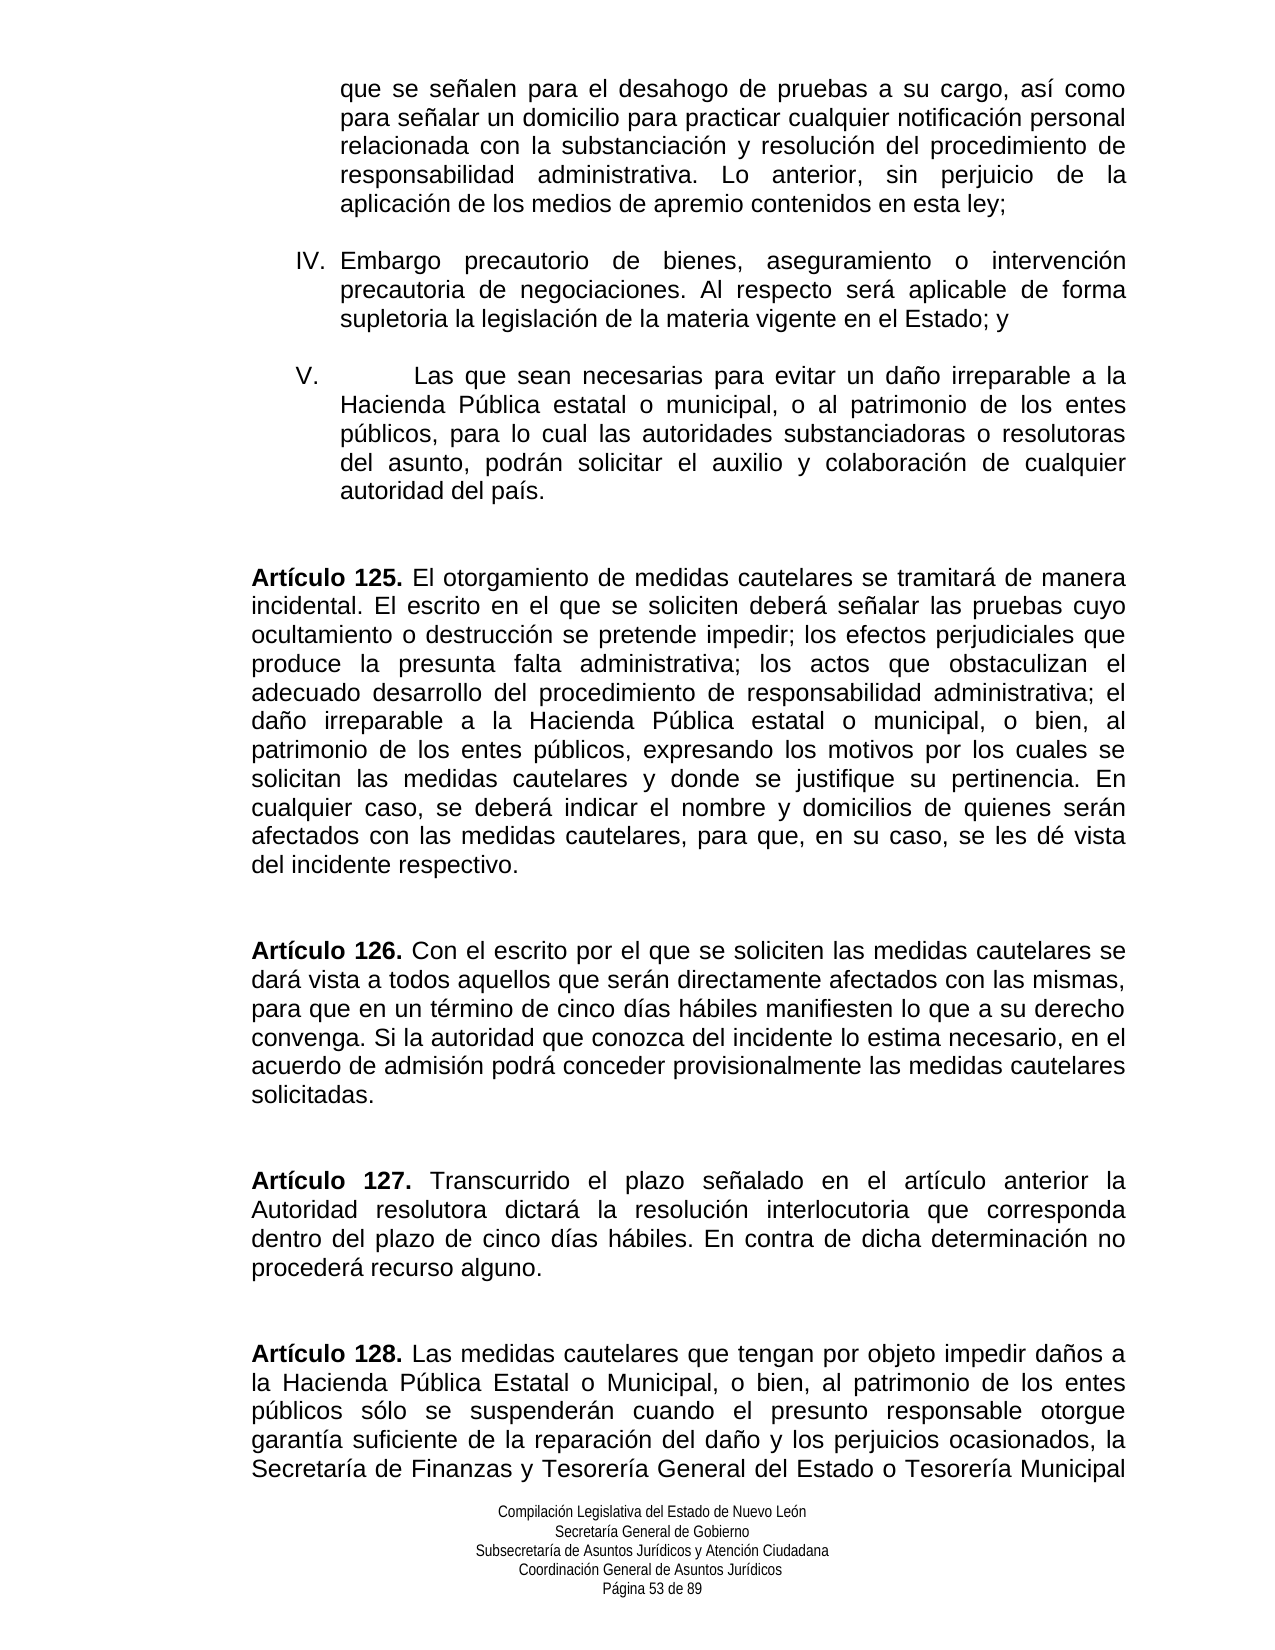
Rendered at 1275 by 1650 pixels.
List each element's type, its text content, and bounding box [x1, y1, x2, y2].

list Embargo precautorio de bienes, aseguramiento o intervención precautoria de negociaciones. Al respecto será aplicable de forma supletoria la legislación de la materia vigente en el Estado; y [295, 246, 1127, 333]
list que se señalen para el desahogo de pruebas a su cargo, así como para señalar un domicilio para practicar cualquier notificación personal relacionada con la substanciación y resolución del procedimiento de responsabilidad administrativa. Lo anterior, sin perjuicio de la aplicación de los medios de apremio contenidos en esta ley; [295, 74, 1127, 218]
text Artículo 125. El otorgamiento de medidas cautelares se tramitará de manera incidental. El escrito en el que se soliciten deberá señalar las pruebas cuyo ocultamiento o destrucción se pretende impedir; los efectos perjudiciales que produce la presunta falta administrativa; los actos que obstaculizan el adecuado desarrollo del procedimiento de responsabilidad administrativa; el daño irreparable a la Hacienda Pública estatal o municipal, o bien, al patrimonio de los entes públicos, expresando los motivos por los cuales se solicitan las medidas cautelares y donde se justifique su pertinencia. En cualquier caso, se deberá indicar el nombre y domicilios de quienes serán afectados con las medidas cautelares, para que, en su caso, se les dé vista del incidente respectivo. [251, 563, 1127, 879]
list Las que sean necesarias para evitar un daño irreparable a la Hacienda Pública estatal o municipal, o al patrimonio de los entes públicos, para lo cual las autoridades substanciadoras o resolutoras del asunto, podrán solicitar el auxilio y colaboración de cualquier autoridad del país. [295, 361, 1127, 505]
text Artículo 128. Las medidas cautelares que tengan por objeto impedir daños a la Hacienda Pública Estatal o Municipal, o bien, al patrimonio de los entes públicos sólo se suspenderán cuando el presunto responsable otorgue garantía suficiente de la reparación del daño y los perjuicios ocasionados, la Secretaría de Finanzas y Tesorería General del Estado o Tesorería Municipal [251, 1339, 1127, 1483]
text Artículo 127. Transcurrido el plazo señalado en el artículo anterior la Autoridad resolutora dictará la resolución interlocutoria que corresponda dentro del plazo de cinco días hábiles. En contra de dicha determinación no procederá recurso alguno. [251, 1166, 1127, 1281]
text Artículo 126. Con el escrito por el que se soliciten las medidas cautelares se dará vista a todos aquellos que serán directamente afectados con las mismas, para que en un término de cinco días hábiles manifiesten lo que a su derecho convenga. Si la autoridad que conozca del incidente lo estima necesario, en el acuerdo de admisión podrá conceder provisionalmente las medidas cautelares solicitadas. [251, 936, 1127, 1109]
